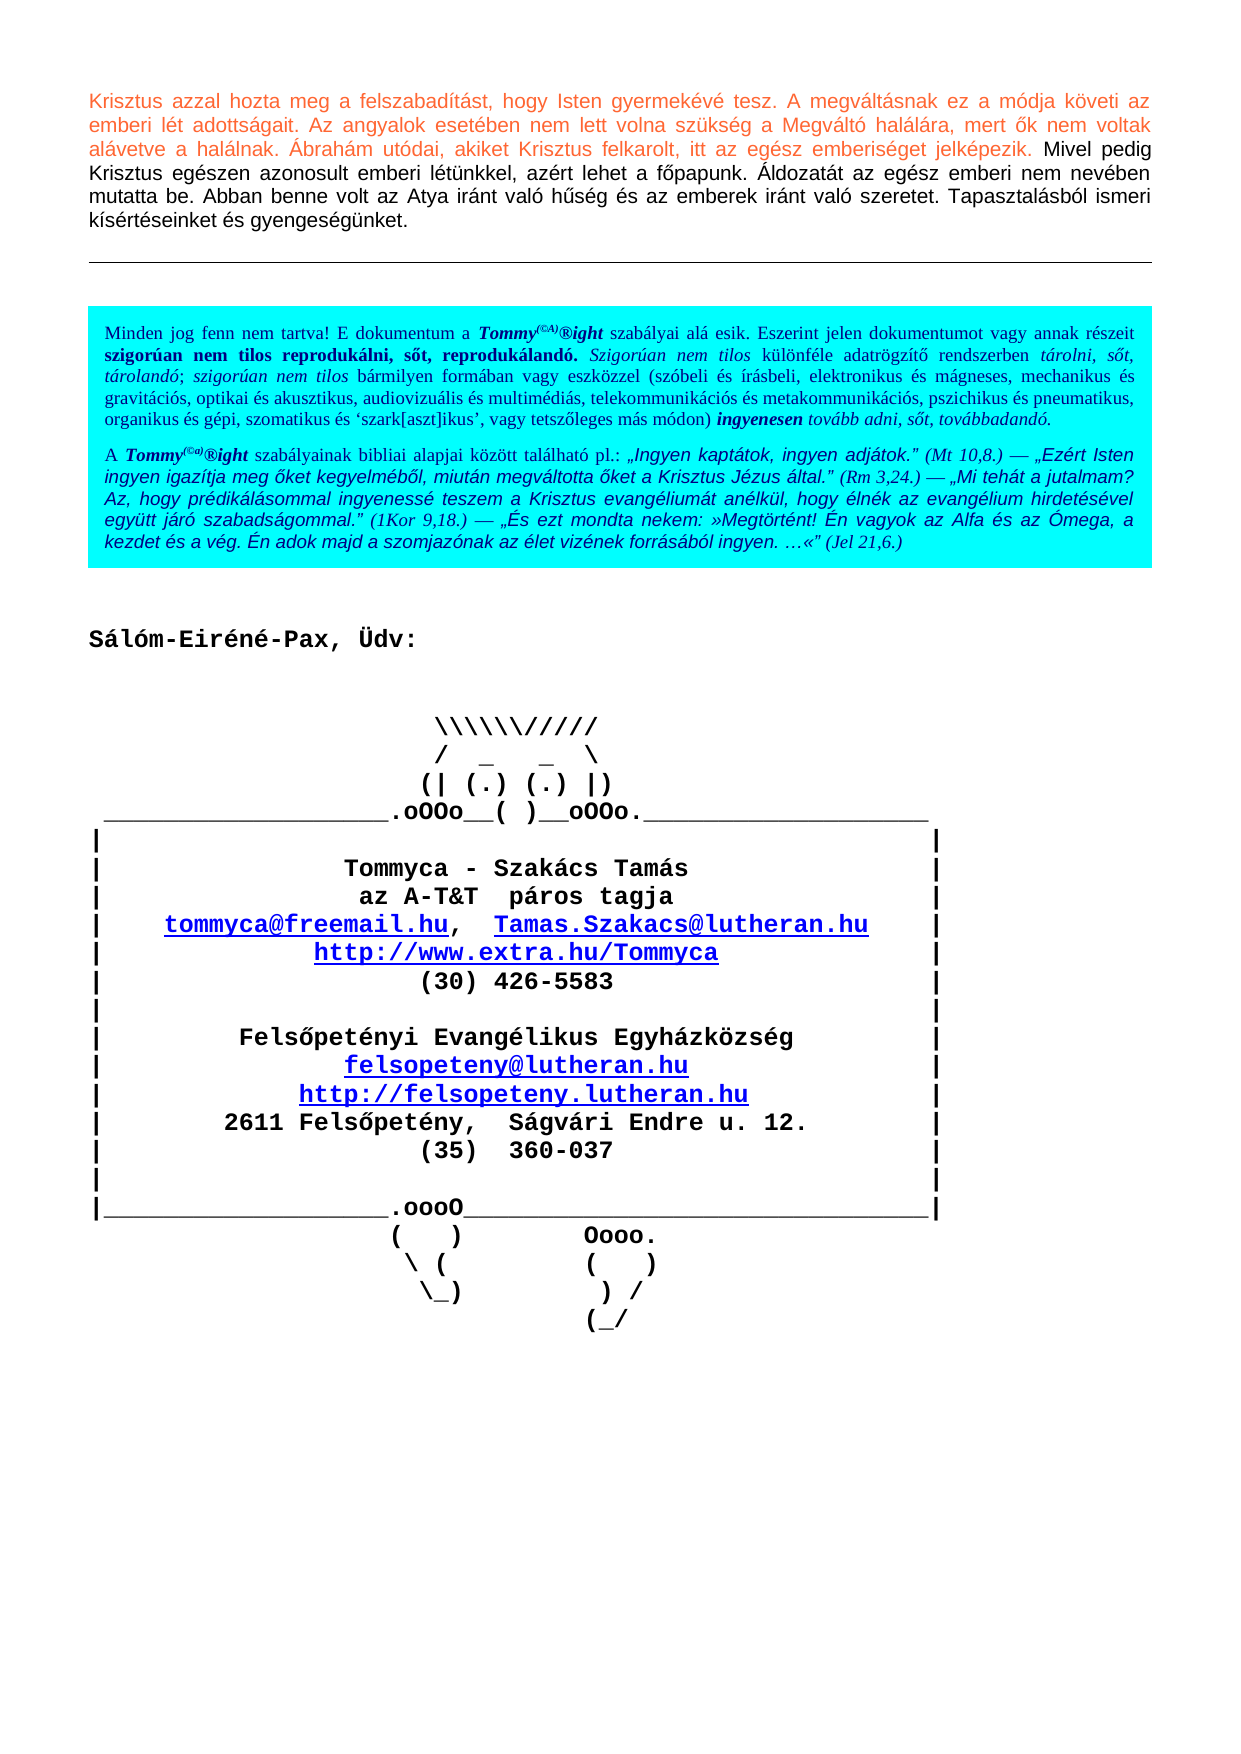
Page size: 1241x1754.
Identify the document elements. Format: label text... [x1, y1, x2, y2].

text Krisztus azzal hozta meg a felszabadítást, hogy Isten gyermekévé tesz. A megváltásnak ez a módja követi az emberi lét adottságait. Az angyalok esetében nem lett volna szükség a Megváltó halálára, mert ők nem voltak alávetve a halálnak. Ábrahám utódai, akiket Krisztus felkarolt, itt az egész emberiséget jelképezik. Mivel pedig Krisztus egészen azonosult emberi létünkkel, azért lehet a főpapunk. Áldozatát az egész emberi nem nevében mutatta be. Abban benne volt az Atya iránt való hűség és az emberek iránt való szeretet. Tapasztalásból ismeri kísértéseinket és gyengeségünket. [88, 88, 1152, 232]
text Minden jog fenn nem tartva! E dokumentum a Tommy(©A)®ight szabályai alá esik. Eszerint jelen dokumentumot vagy annak részeit szigorúan nem tilos reprodukálni, sőt, reprodukálandó. Szigorúan nem tilos különféle adatrögzítő rendszerben tárolni, sőt, tárolandó; szigorúan nem tilos bármilyen formában vagy eszközzel (szóbeli és írásbeli, elektronikus és mágneses, mechanikus és gravitációs, optikai és akusztikus, audiovizuális és multimédiás, telekommunikációs és metakommunikációs, pszichikus és pneumatikus, organikus és gépi, szomatikus és ‘szark[aszt]ikus’, vagy tetszőleges más módon) ingyenesen tovább adni, sőt, továbbadandó. [90, 308, 1151, 428]
text Sálóm-Eiréné-Pax, Üdv: [88, 627, 1152, 655]
text \\\\\\///// / _ _ \ (| (.) (.) |) ___________________.oOOo__( )__oOOo.___________________ | | | Tommyca - Szakács Tamás | | az A-T&T páros tagja | | tommyca@freemail.hu, Tamas.Szakacs@lutheran.hu | | http://www.extra.hu/Tommyca | | (30) 426-5583 | | | | Felsőpetényi Evangélikus Egyházközség | | felsopeteny@lutheran.hu | | http://felsopeteny.lutheran.hu | | 2611 Felsőpetény, Ságvári Endre u. 12. | | (35) 360-037 | | | |___________________.oooO_______________________________| ( ) Oooo. \ ( ( ) \_) ) / (_/ [88, 714, 1152, 1335]
text A Tommy(©a)®ight szabályainak bibliai alapjai között található pl.: „Ingyen kaptátok, ingyen adjátok.” (Mt 10,8.) ― „Ezért Isten ingyen igazítja meg őket kegyelméből, miután megváltotta őket a Krisztus Jézus által.” (Rm 3,24.) ― „Mi tehát a jutalmam? Az, hogy prédikálásommal ingyenessé teszem a Krisztus evangéliumát anélkül, hogy élnék az evangélium hirdetésével együtt járó szabadságommal.” (1Kor 9,18.) ― „És ezt mondta nekem: »Megtörtént! Én vagyok az Alfa és az Ómega, a kezdet és a vég. Én adok majd a szomjazónak az élet vizének forrásából ingyen. …«” (Jel 21,6.) [90, 428, 1151, 567]
